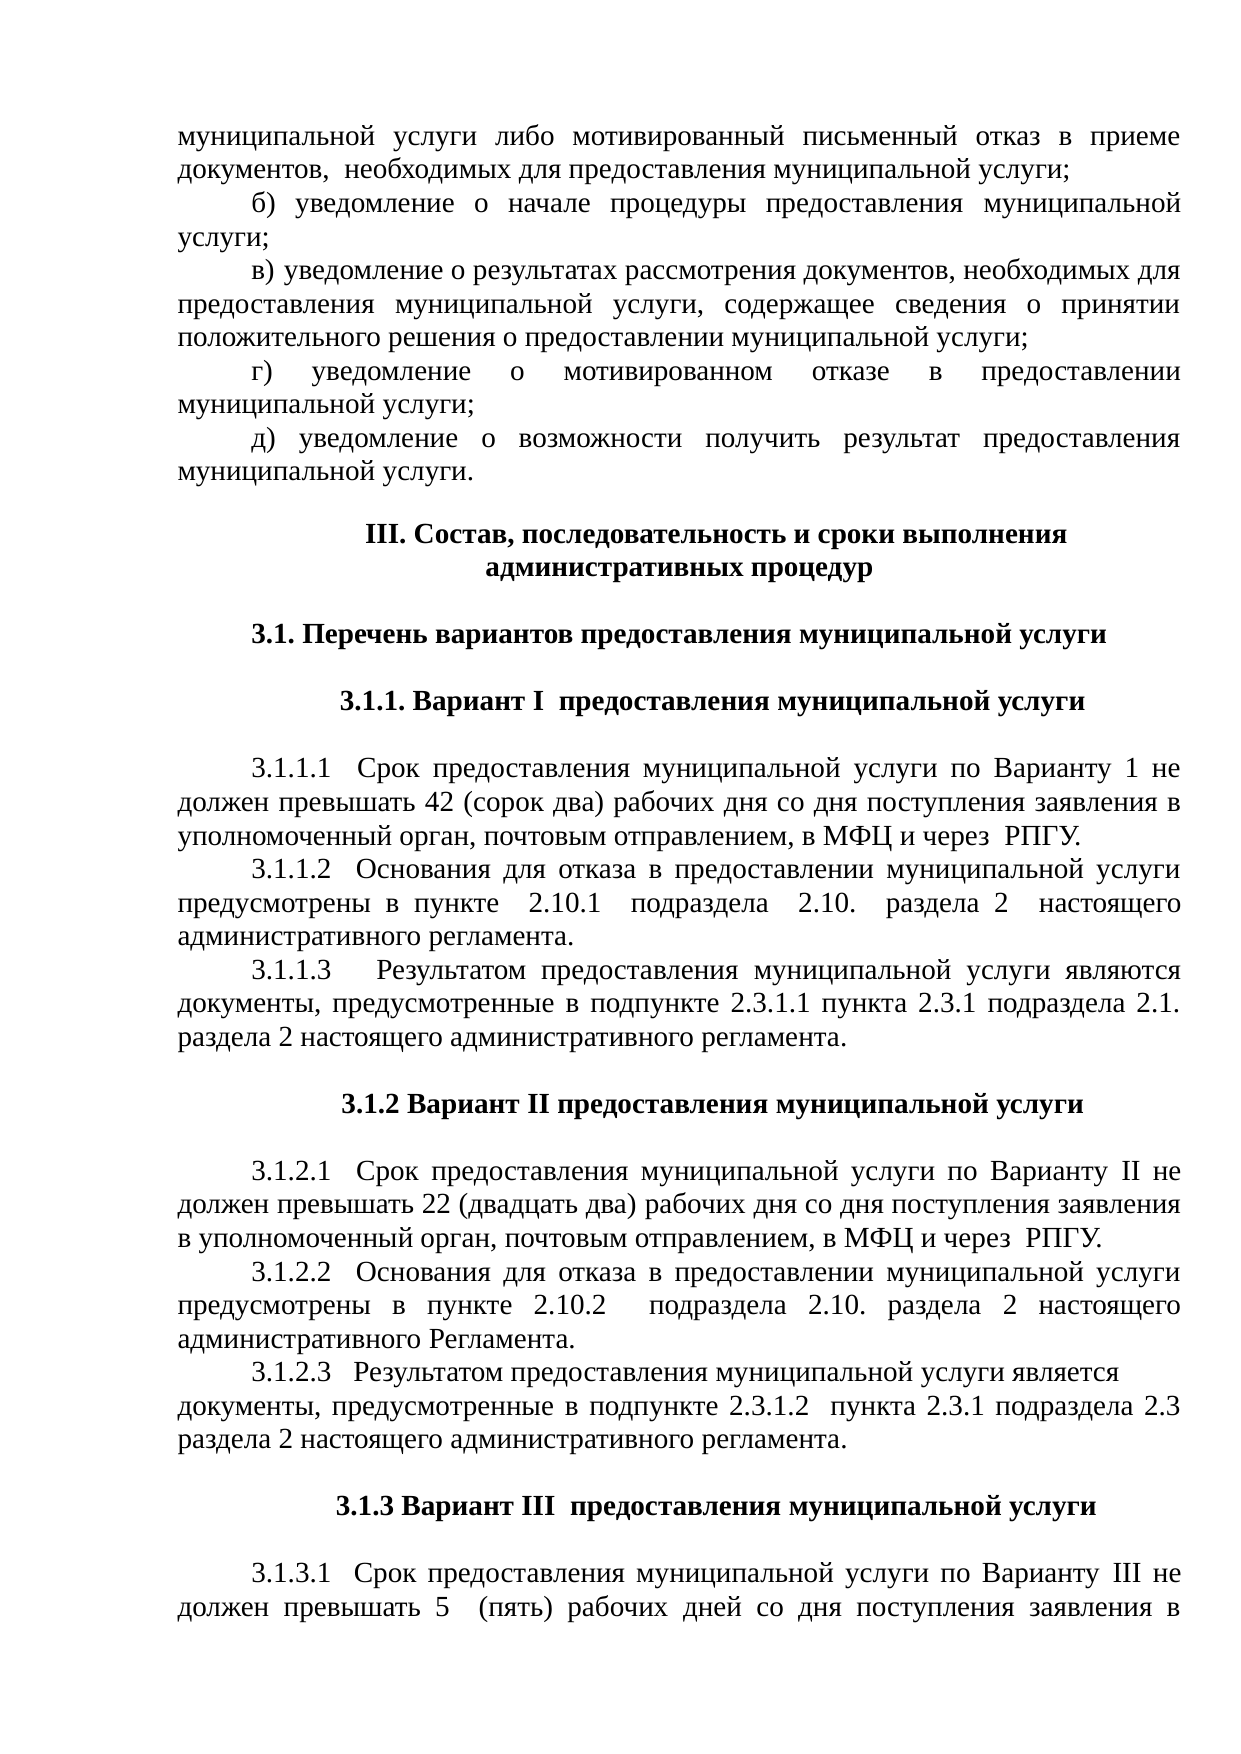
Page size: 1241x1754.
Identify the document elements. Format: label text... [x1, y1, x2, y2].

text муниципальной услуги либо мотивированный письменный отказ в приеме документов, необходимых для предоставления муниципальной услуги; [177, 118, 1181, 185]
text III. Состав, последовательность и сроки выполнения административных процедур [177, 516, 1181, 583]
text документы, предусмотренные в подпункте 2.3.1.2 пункта 2.3.1 подраздела 2.3 раздела 2 настоящего административного регламента. [177, 1388, 1181, 1455]
text д) уведомление о возможности получить результат предоставления муниципальной услуги. [177, 420, 1181, 487]
text 3.1.3 Вариант III предоставления муниципальной услуги [177, 1488, 1181, 1522]
text 3.1. Перечень вариантов предоставления муниципальной услуги [177, 616, 1181, 650]
text 3.1.2.2 Основания для отказа в предоставлении муниципальной услуги предусмотрены в пункте 2.10.2 подраздела 2.10. раздела 2 настоящего административного Регламента. [177, 1254, 1181, 1354]
text 3.1.1. Вариант I предоставления муниципальной услуги [177, 683, 1181, 717]
text 3.1.2 Вариант II предоставления муниципальной услуги [177, 1086, 1181, 1119]
text 3.1.3.1 Срок предоставления муниципальной услуги по Варианту III не должен превышать 5 (пять) рабочих дней со дня поступления заявления в [177, 1556, 1181, 1623]
text б) уведомление о начале процедуры предоставления муниципальной услуги; [177, 185, 1181, 252]
text 3.1.2.3 Результатом предоставления муниципальной услуги является [177, 1354, 1181, 1388]
text г) уведомление о мотивированном отказе в предоставлении муниципальной услуги; [177, 353, 1181, 420]
text 3.1.2.1 Срок предоставления муниципальной услуги по Варианту II не должен превышать 22 (двадцать два) рабочих дня со дня поступления заявления в уполномоченный орган, почтовым отправлением, в МФЦ и через РПГУ. [177, 1153, 1181, 1254]
text 3.1.1.1 Срок предоставления муниципальной услуги по Варианту 1 не должен превышать 42 (сорок два) рабочих дня со дня поступления заявления в уполномоченный орган, почтовым отправлением, в МФЦ и через РПГУ. [177, 751, 1181, 851]
text 3.1.1.3 Результатом предоставления муниципальной услуги являются документы, предусмотренные в подпункте 2.3.1.1 пункта 2.3.1 подраздела 2.1. раздела 2 настоящего административного регламента. [177, 952, 1181, 1052]
text в) уведомление о результатах рассмотрения документов, необходимых для предоставления муниципальной услуги, содержащее сведения о принятии положительного решения о предоставлении муниципальной услуги; [177, 252, 1181, 353]
text 3.1.1.2 Основания для отказа в предоставлении муниципальной услуги предусмотрены в пункте 2.10.1 подраздела 2.10. раздела 2 настоящего административного регламента. [177, 851, 1181, 952]
